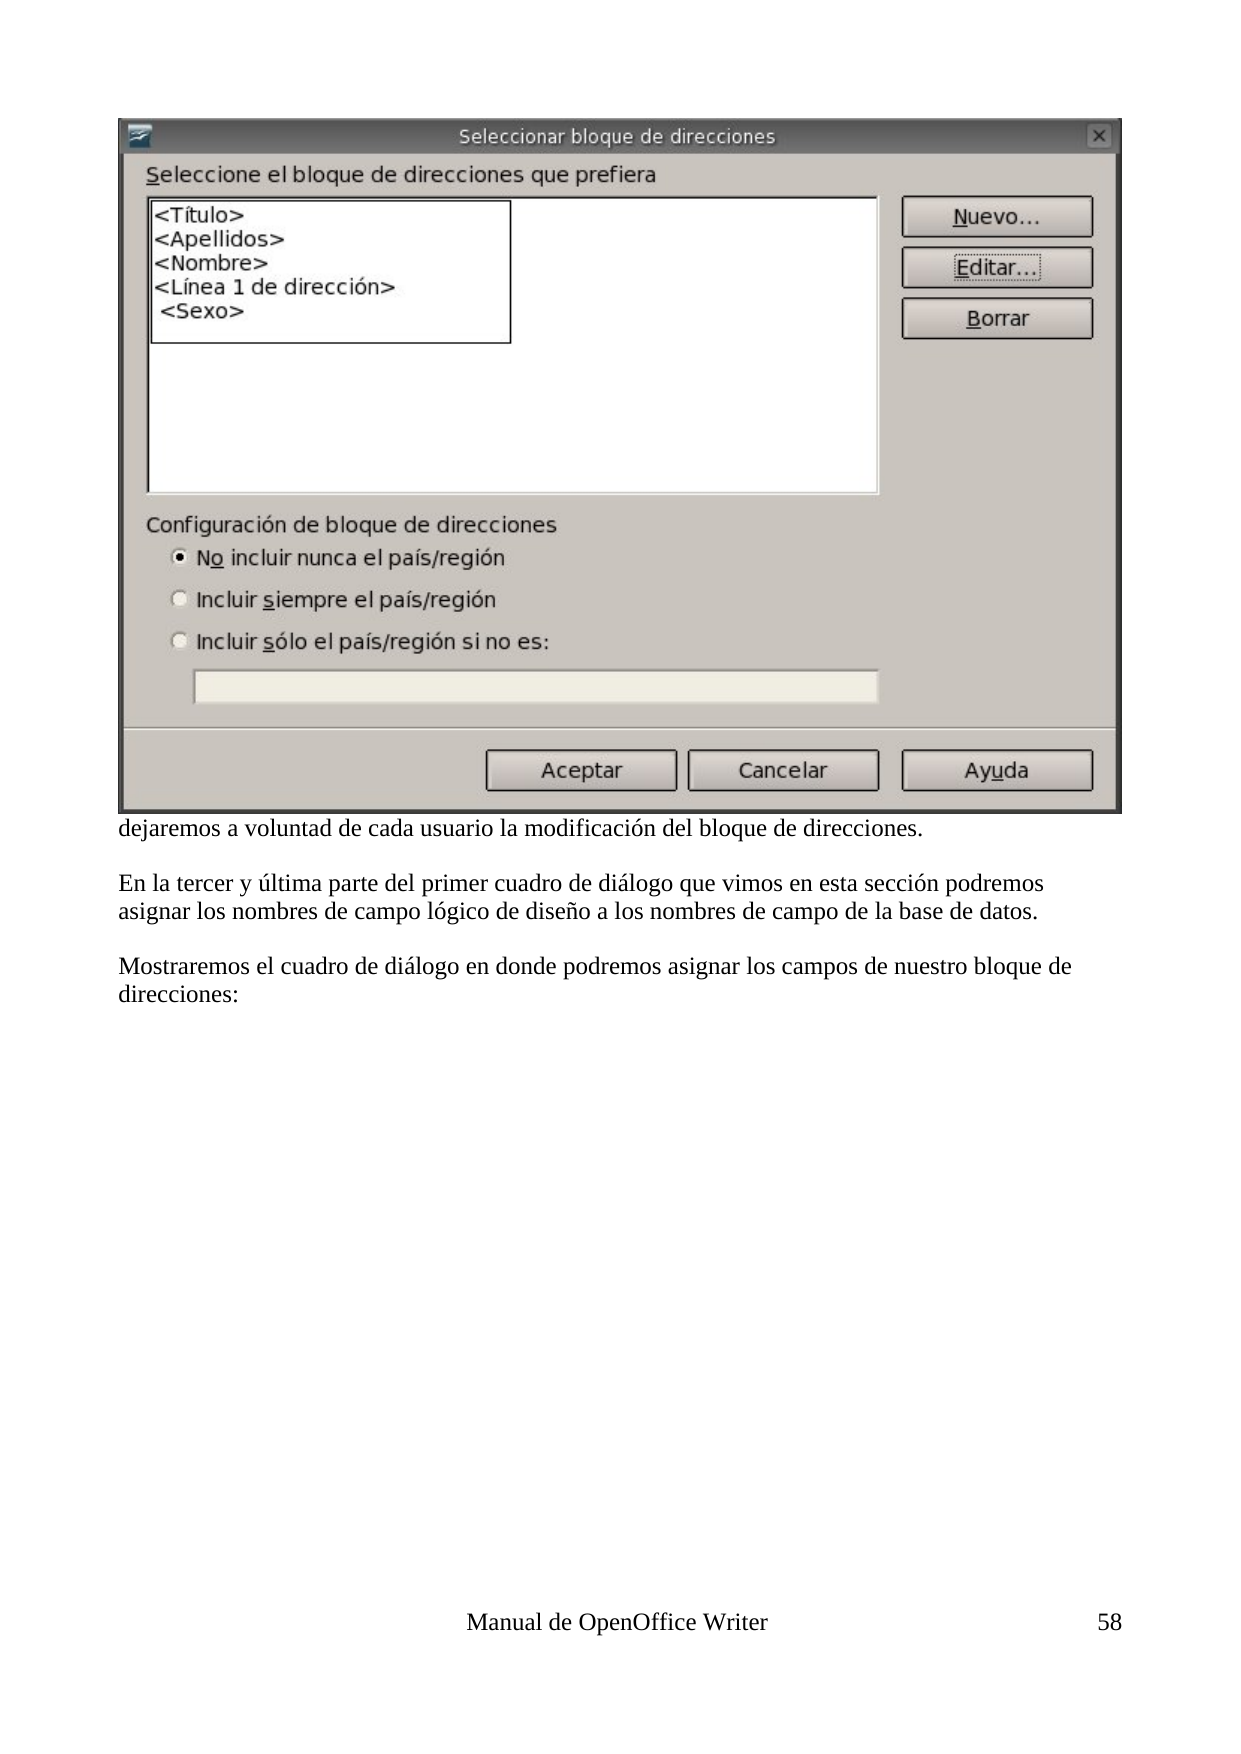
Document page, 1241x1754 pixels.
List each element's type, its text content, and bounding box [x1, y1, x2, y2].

picture [118, 118, 1122, 814]
text Mostraremos el cuadro de diálogo en donde podremos asignar los campos de nuestro bloque de direcciones: [118, 952, 1122, 1008]
text dejaremos a voluntad de cada usuario la modificación del bloque de direcciones. [118, 814, 1122, 841]
text En la tercer y última parte del primer cuadro de diálogo que vimos en esta sección podremos asignar los nombres de campo lógico de diseño a los nombres de campo de la base de datos. [118, 869, 1122, 924]
